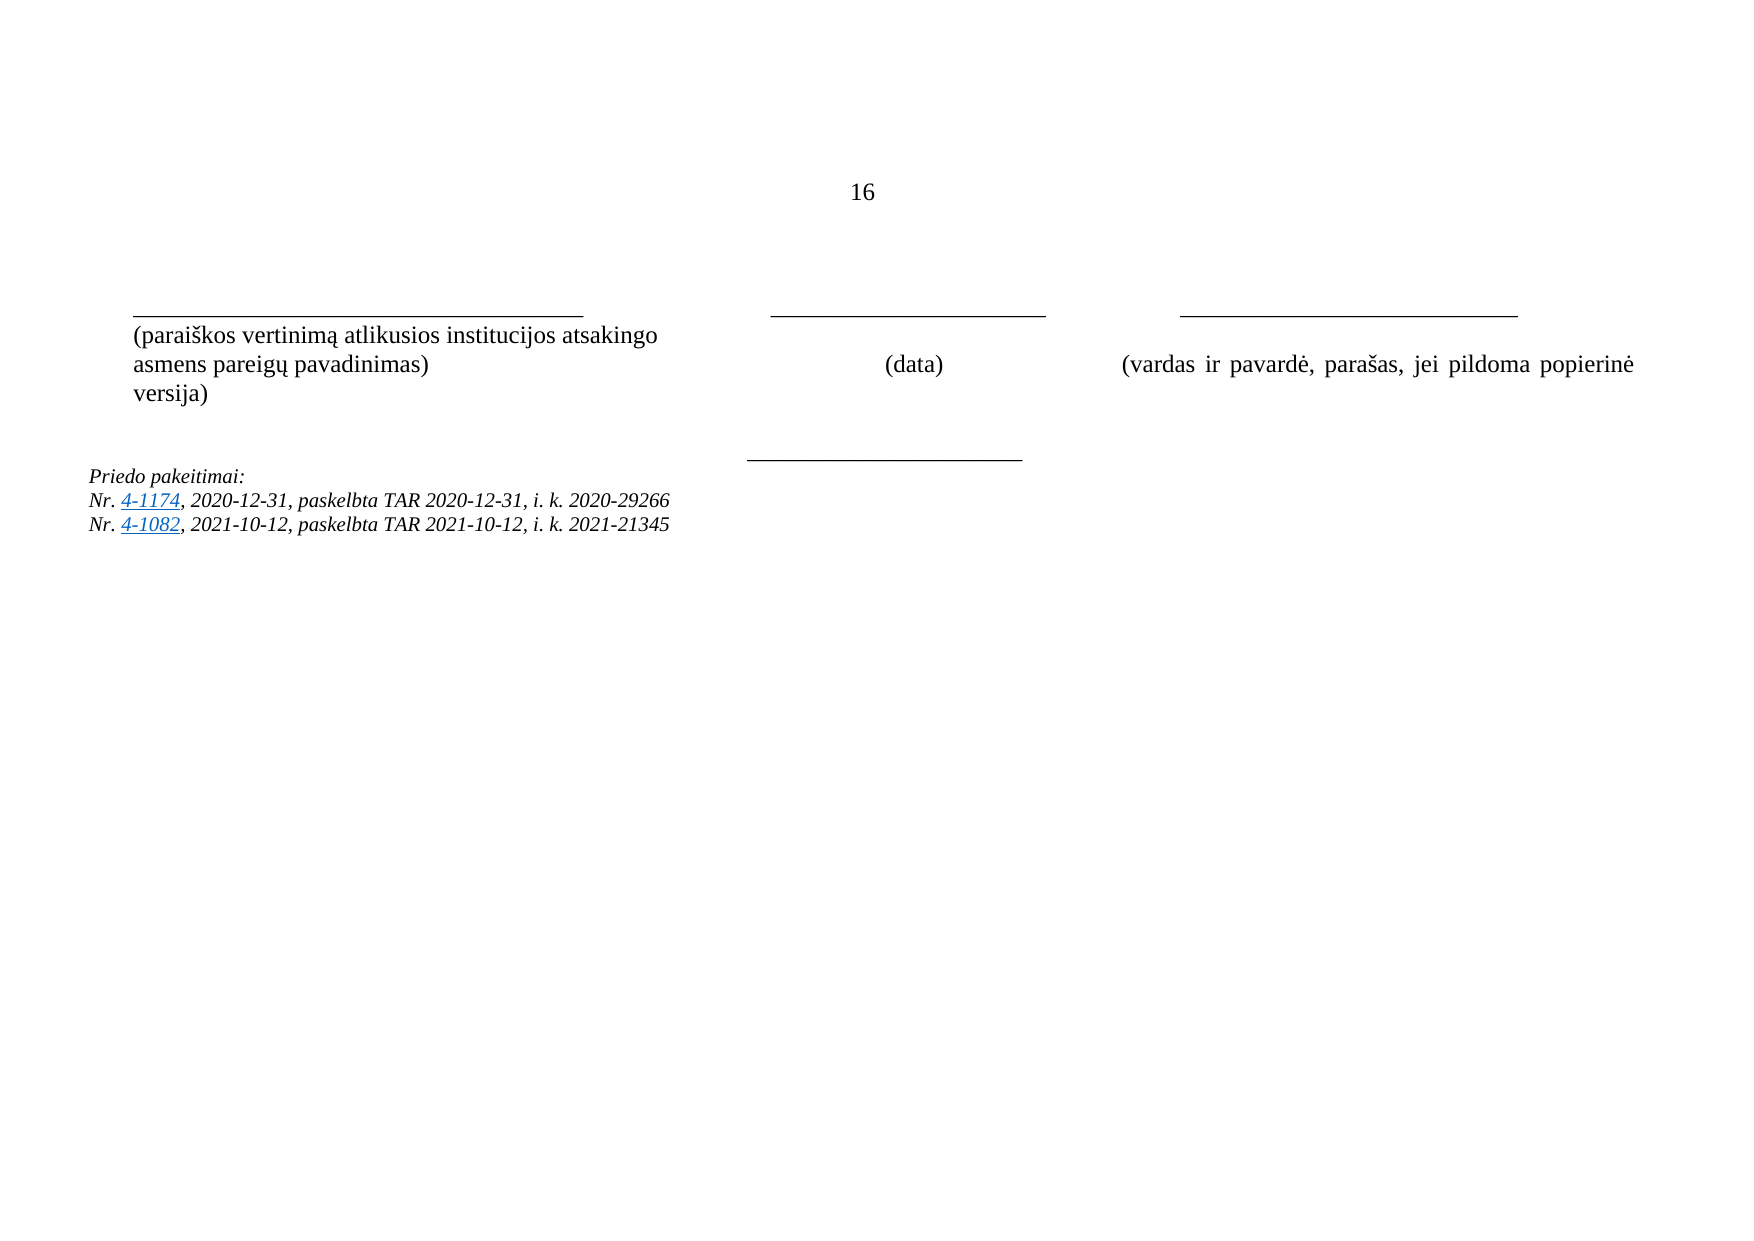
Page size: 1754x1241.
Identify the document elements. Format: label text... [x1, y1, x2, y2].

text asmens pareigų pavadinimas) (data) (vardas ir pavardė, parašas, jei pildoma popierinė versija) [133, 349, 1636, 406]
text Priedo pakeitimai: [89, 464, 1636, 488]
text (paraiškos vertinimą atlikusios institucijos atsakingo [133, 320, 1636, 349]
text ____________________________________ ______________________ ___________________________ [133, 291, 1636, 320]
text ______________________ [133, 435, 1636, 464]
text Nr. 4-1174, 2020-12-31, paskelbta TAR 2020-12-31, i. k. 2020-29266 [89, 488, 1636, 512]
text Nr. 4-1082, 2021-10-12, paskelbta TAR 2021-10-12, i. k. 2021-21345 [89, 512, 1636, 536]
